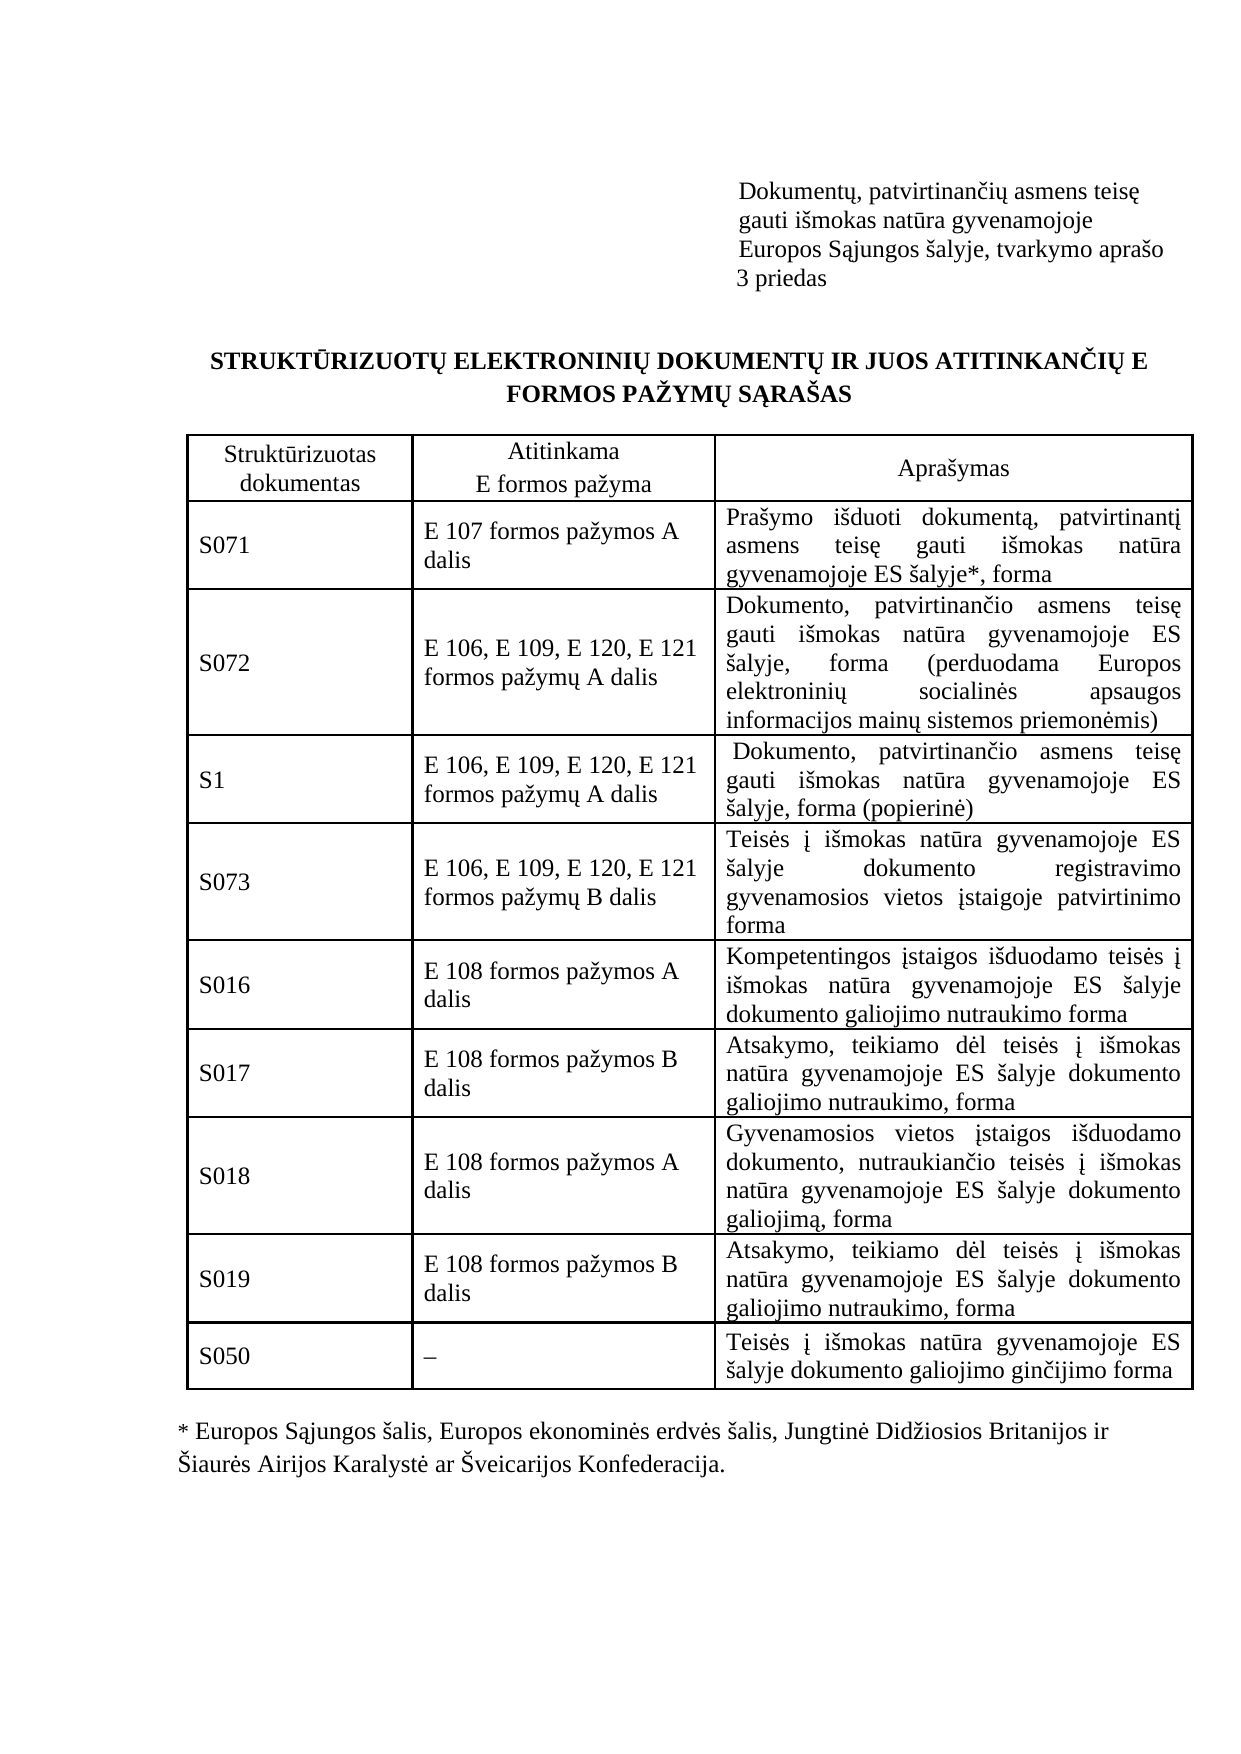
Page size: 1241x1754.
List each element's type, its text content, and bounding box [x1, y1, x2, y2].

table_cell E 108 formos pažymos A dalis [414, 941, 714, 1028]
table_cell Atsakymo, teikiamo dėl teisės į išmokas natūra gyvenamojoje ES šalyje dokumento galiojimo nutraukimo, forma [716, 1030, 1191, 1116]
table_cell E 106, E 109, E 120, E 121 formos pažymų A dalis [414, 590, 714, 734]
table_cell E 108 formos pažymos B dalis [414, 1235, 714, 1321]
table_cell E 108 formos pažymos A dalis [414, 1118, 714, 1233]
table_cell – [414, 1324, 714, 1388]
table_cell S017 [189, 1030, 411, 1116]
table_cell Teisės į išmokas natūra gyvenamojoje ES šalyje dokumento galiojimo ginčijimo forma [716, 1324, 1191, 1388]
table_cell Gyvenamosios vietos įstaigos išduodamo dokumento, nutraukiančio teisės į išmokas natūra gyvenamojoje ES šalyje dokumento galiojimą, forma [716, 1118, 1191, 1233]
table_cell S018 [189, 1118, 411, 1233]
table_cell S019 [189, 1235, 411, 1321]
table_cell E 108 formos pažymos B dalis [414, 1030, 714, 1116]
table_header Atitinkama [414, 436, 714, 466]
table_header Struktūrizuotas dokumentas [189, 436, 411, 500]
table_cell Teisės į išmokas natūra gyvenamojoje ES šalyje dokumento registravimo gyvenamosios vietos įstaigoje patvirtinimo forma [716, 824, 1191, 939]
table_cell S071 [189, 502, 411, 588]
text 3 priedas [177, 263, 1181, 291]
table_cell S050 [189, 1324, 411, 1388]
table_cell E 106, E 109, E 120, E 121 formos pažymų B dalis [414, 824, 714, 939]
table_cell S072 [189, 590, 411, 734]
text gauti išmokas natūra gyvenamojoje [738, 205, 1181, 234]
table_cell E 106, E 109, E 120, E 121 formos pažymų A dalis [414, 736, 714, 822]
table_header Aprašymas [716, 436, 1191, 500]
table_cell E 107 formos pažymos A dalis [414, 502, 714, 588]
text STRUKTŪRIZUOTŲ ELEKTRONINIŲ DOKUMENTŲ IR JUOS ATITINKANČIŲ E FORMOS PAŽYMŲ sąrašas [177, 346, 1181, 408]
table_cell S073 [189, 824, 411, 939]
table_cell Atsakymo, teikiamo dėl teisės į išmokas natūra gyvenamojoje ES šalyje dokumento galiojimo nutraukimo, forma [716, 1235, 1191, 1321]
table_cell S016 [189, 941, 411, 1028]
table_cell Kompetentingos įstaigos išduodamo teisės į išmokas natūra gyvenamojoje ES šalyje dokumento galiojimo nutraukimo forma [716, 941, 1191, 1028]
table_cell Prašymo išduoti dokumentą, patvirtinantį asmens teisę gauti išmokas natūra gyvenamojoje ES šalyje*, forma [716, 502, 1191, 588]
table_cell S1 [189, 736, 411, 822]
table_cell Dokumento, patvirtinančio asmens teisę gauti išmokas natūra gyvenamojoje ES šalyje, forma (perduodama Europos elektroninių socialinės apsaugos informacijos mainų sistemos priemonėmis) [716, 590, 1191, 734]
text Europos Sąjungos šalyje, tvarkymo aprašo [738, 234, 1181, 263]
text * Europos Sąjungos šalis, Europos ekonominės erdvės šalis, Jungtinė Didžiosios Britanijos ir Šiaurės Airijos Karalystė ar Šveicarijos Konfederacija. [177, 1416, 1181, 1478]
table_cell E formos pažyma [414, 466, 714, 500]
table_cell Dokumento, patvirtinančio asmens teisę gauti išmokas natūra gyvenamojoje ES šalyje, forma (popierinė) [716, 736, 1191, 822]
text Dokumentų, patvirtinančių asmens teisę [738, 176, 1181, 205]
